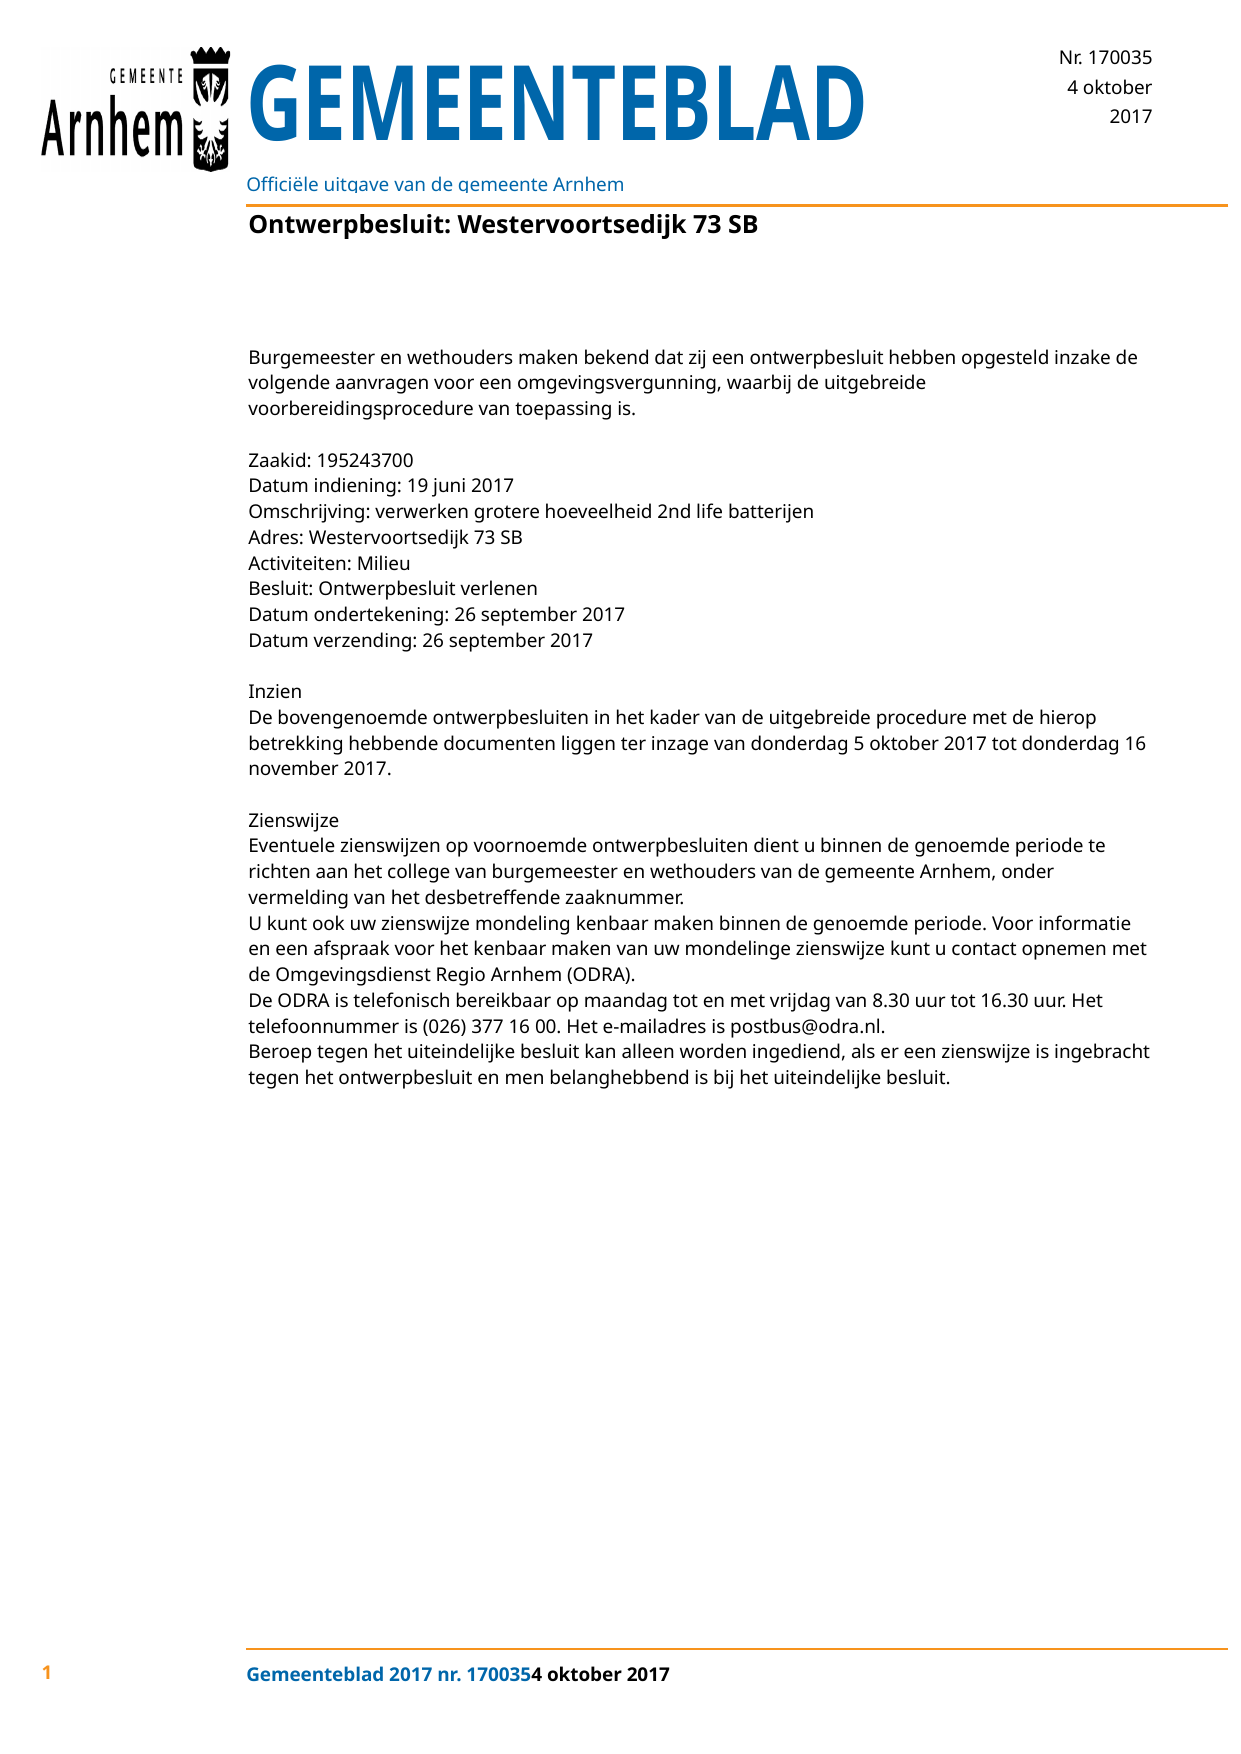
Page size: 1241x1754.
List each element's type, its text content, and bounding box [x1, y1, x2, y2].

text De ODRA is telefonisch bereikbaar op maandag tot en met vrijdag van 8.30 uur tot 16.30 uur. Het telefoonnummer is (026) 377 16 00. Het e-mailadres is postbus@odra.nl. [248, 987, 1152, 1038]
text Ontwerpbesluit: Westervoortsedijk 73 SB [248, 207, 1152, 241]
text Datum verzending: 26 september 2017 [248, 627, 1152, 653]
text Datum ondertekening: 26 september 2017 [248, 601, 1152, 627]
text Beroep tegen het uiteindelijke besluit kan alleen worden ingediend, als er een zienswijze is ingebracht tegen het ontwerpbesluit en men belanghebbend is bij het uiteindelijke besluit. [248, 1038, 1152, 1090]
text Omschrijving: verwerken grotere hoeveelheid 2nd life batterijen [248, 498, 1152, 524]
text Eventuele zienswijzen op voornoemde ontwerpbesluiten dient u binnen de genoemde periode te richten aan het college van burgemeester en wethouders van de gemeente Arnhem, onder vermelding van het desbetreffende zaaknummer. [248, 833, 1152, 910]
text Burgemeester en wethouders maken bekend dat zij een ontwerpbesluit hebben opgesteld inzake de volgende aanvragen voor een omgevingsvergunning, waarbij de uitgebreide voorbereidingsprocedure van toepassing is. [248, 344, 1152, 421]
text Activiteiten: Milieu [248, 550, 1152, 575]
text Zienswijze [248, 807, 1152, 833]
text Inzien [248, 678, 1152, 704]
text U kunt ook uw zienswijze mondeling kenbaar maken binnen de genoemde periode. Voor informatie en een afspraak voor het kenbaar maken van uw mondelinge zienswijze kunt u contact opnemen met de Omgevingsdienst Regio Arnhem (ODRA). [248, 910, 1152, 987]
text Zaakid: 195243700 [248, 447, 1152, 472]
text Besluit: Ontwerpbesluit verlenen [248, 575, 1152, 601]
picture [41, 47, 231, 172]
text Adres: Westervoortsedijk 73 SB [248, 524, 1152, 550]
text De bovengenoemde ontwerpbesluiten in het kader van de uitgebreide procedure met de hierop betrekking hebbende documenten liggen ter inzage van donderdag 5 oktober 2017 tot donderdag 16 november 2017. [248, 704, 1152, 781]
text Datum indiening: 19 juni 2017 [248, 472, 1152, 498]
